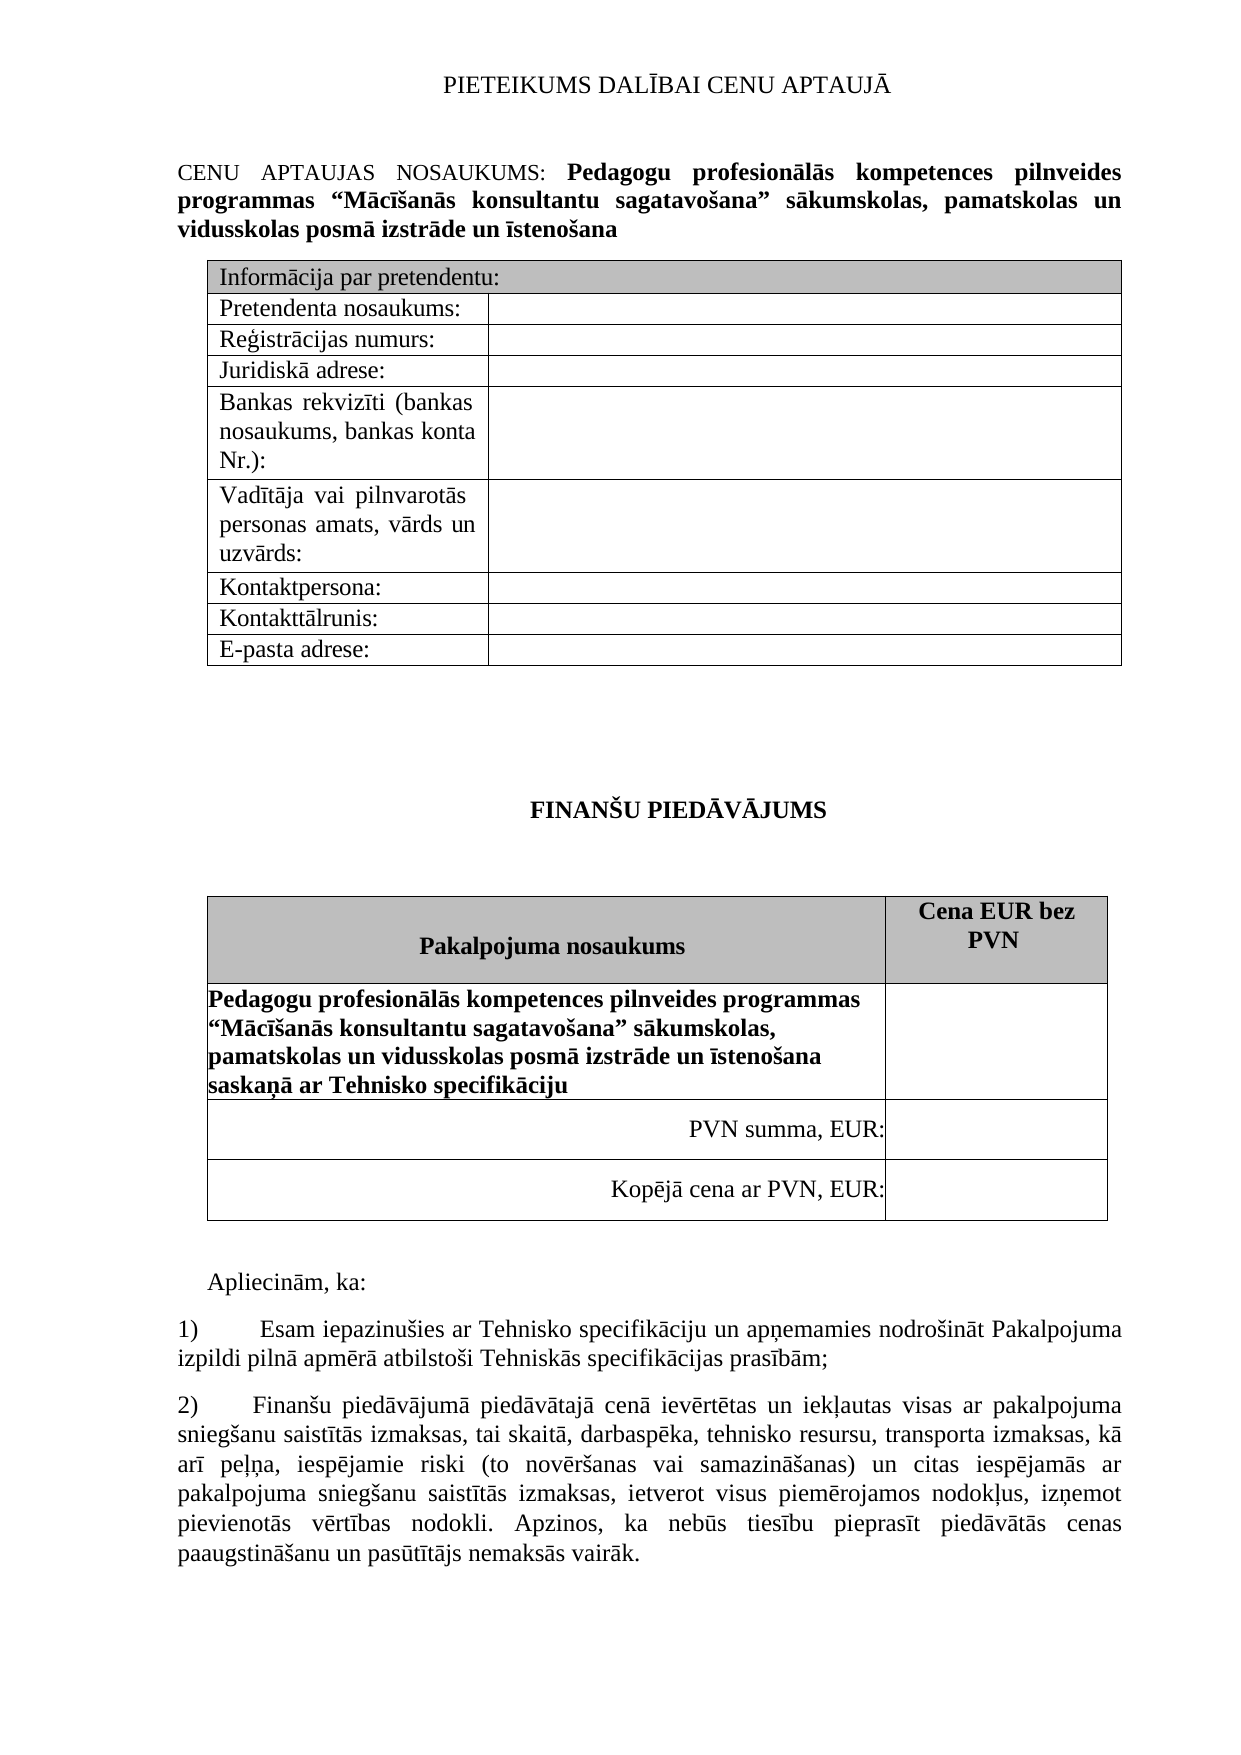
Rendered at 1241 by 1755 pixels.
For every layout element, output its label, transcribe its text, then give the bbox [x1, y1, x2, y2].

table_header Informācija par pretendentu: [208, 261, 1121, 293]
table_cell Pretendenta nosaukums: [208, 294, 488, 324]
table_cell Vadītāja vai pilnvarotās personas amats, vārds un uzvārds: [208, 480, 488, 572]
table_cell [489, 356, 1121, 386]
text FINANŠU PIEDĀVĀJUMS [530, 795, 1122, 824]
table_cell Juridiskā adrese: [208, 356, 488, 386]
text Apliecinām, ka: [207, 1267, 1123, 1296]
table_cell [886, 1160, 1107, 1220]
table_cell Kontaktpersona: [208, 573, 488, 603]
table_header Cena EUR bez PVN [886, 897, 1107, 983]
table_cell [489, 573, 1121, 603]
table_cell Bankas rekvizīti (bankas nosaukums, bankas konta Nr.): [208, 387, 488, 479]
table_cell [489, 387, 1121, 479]
table_cell [489, 635, 1121, 665]
table_cell [489, 294, 1121, 324]
table_cell [886, 1100, 1107, 1159]
list Esam iepazinušies ar Tehnisko specifikāciju un apņemamies nodrošināt Pakalpojuma izpildi pilnā apmērā atbilstoši Tehniskās specifikācijas prasībām; [177, 1314, 1123, 1372]
table_cell Reģistrācijas numurs: [208, 325, 488, 355]
table_header Pakalpojuma nosaukums [208, 897, 885, 983]
text CENU APTAUJAS NOSAUKUMS: Pedagogu profesionālās kompetences pilnveides programmas “Mācīšanās konsultantu sagatavošana” sākumskolas, pamatskolas un vidusskolas posmā izstrāde un īstenošana [177, 157, 1122, 243]
table_cell [886, 984, 1107, 1099]
list Finanšu piedāvājumā piedāvātajā cenā ievērtētas un iekļautas visas ar pakalpojuma sniegšanu saistītās izmaksas, tai skaitā, darbaspēka, tehnisko resursu, transporta izmaksas, kā arī peļņa, iespējamie riski (to novēršanas vai samazināšanas) un citas iespējamās ar pakalpojuma sniegšanu saistītās izmaksas, ietverot visus piemērojamos nodokļus, izņemot pievienotās vērtības nodokli. Apzinos, ka nebūs tiesību pieprasīt piedāvātās cenas paaugstināšanu un pasūtītājs nemaksās vairāk. [177, 1390, 1123, 1566]
table_cell [489, 325, 1121, 355]
table_cell [489, 604, 1121, 634]
table_cell Kontakttālrunis: [208, 604, 488, 634]
table_cell Kopējā cena ar PVN, EUR: [208, 1160, 885, 1220]
table_cell PVN summa, EUR: [208, 1100, 885, 1159]
table_cell Pedagogu profesionālās kompetences pilnveides programmas “Mācīšanās konsultantu sagatavošana” sākumskolas, pamatskolas un vidusskolas posmā izstrāde un īstenošana saskaņā ar Tehnisko specifikāciju [208, 984, 885, 1099]
table_cell [489, 480, 1121, 572]
subtitle PIETEIKUMS DALĪBAI CENU APTAUJĀ [443, 70, 1122, 99]
table_cell E-pasta adrese: [208, 635, 488, 665]
